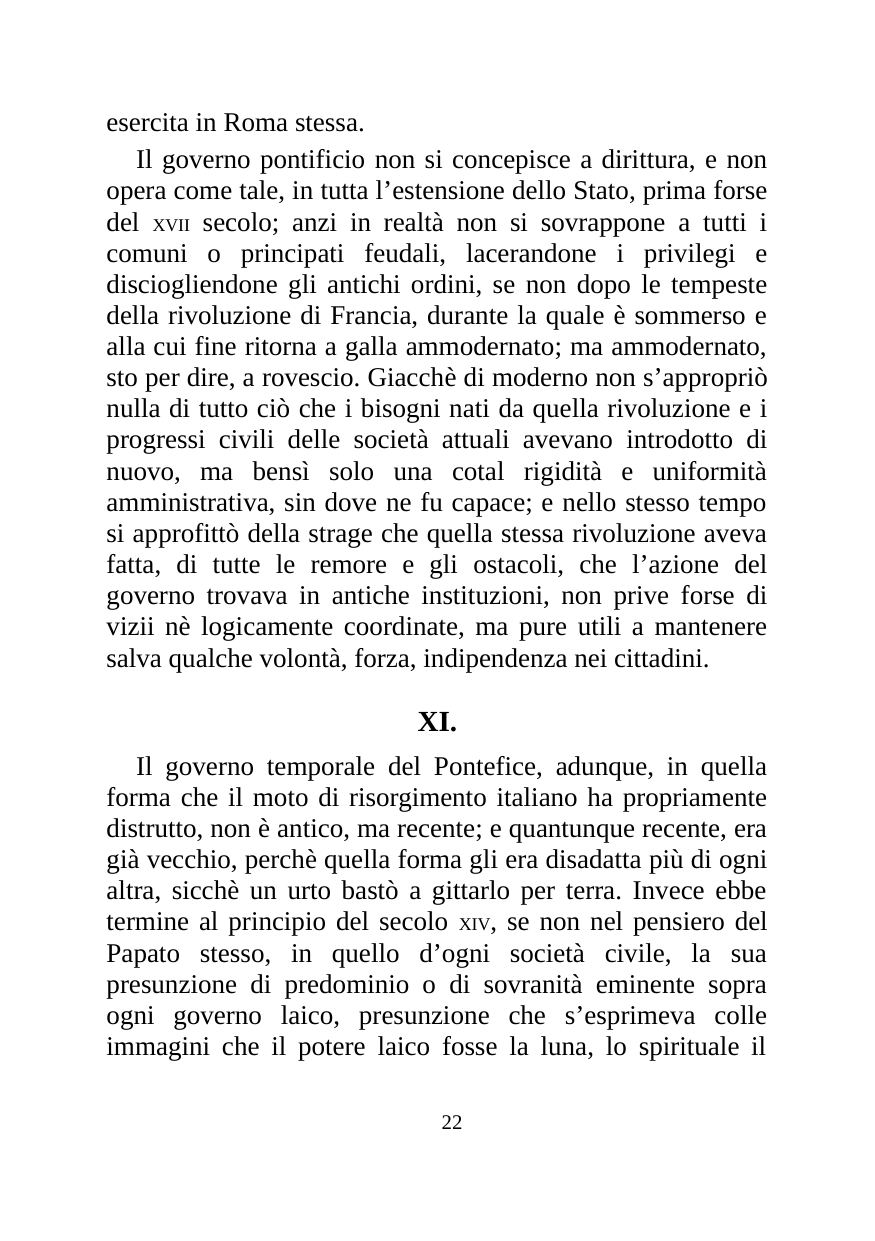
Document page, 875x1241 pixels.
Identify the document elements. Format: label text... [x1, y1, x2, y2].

text Il governo temporale del Pontefice, adunque, in quella forma che il moto di risorgimento italiano ha propriamente distrutto, non è antico, ma recente; e quantunque recente, era già vecchio, perchè quella forma gli era disadatta più di ogni altra, sicchè un urto bastò a gittarlo per terra. Invece ebbe termine al principio del secolo xiv, se non nel pensiero del Papato stesso, in quello d’ogni società civile, la sua presunzione di predominio o di sovranità eminente sopra ogni governo laico, presunzione che s’esprimeva colle immagini che il potere laico fosse la luna, lo spirituale il [106, 750, 768, 1061]
text esercita in Roma stessa. [106, 106, 768, 137]
text Il governo pontificio non si concepisce a dirittura, e non opera come tale, in tutta l’estensione dello Stato, prima forse del xvii secolo; anzi in realtà non si sovrappone a tutti i comuni o principati feudali, lacerandone i privilegi e disciogliendone gli antichi ordini, se non dopo le tempeste della rivoluzione di Francia, durante la quale è sommerso e alla cui fine ritorna a galla ammodernato; ma ammodernato, sto per dire, a rovescio. Giacchè di moderno non s’appropriò nulla di tutto ciò che i bisogni nati da quella rivoluzione e i progressi civili delle società attuali avevano introdotto di nuovo, ma bensì solo una cotal rigidità e uniformità amministrativa, sin dove ne fu capace; e nello stesso tempo si approfittò della strage che quella stessa rivoluzione aveva fatta, di tutte le remore e gli ostacoli, che l’azione del governo trovava in antiche instituzioni, non prive forse di vizii nè logicamente coordinate, ma pure utili a mantenere salva qualche volontà, forza, indipendenza nei cittadini. [106, 143, 768, 673]
subtitle XI. [106, 704, 768, 737]
